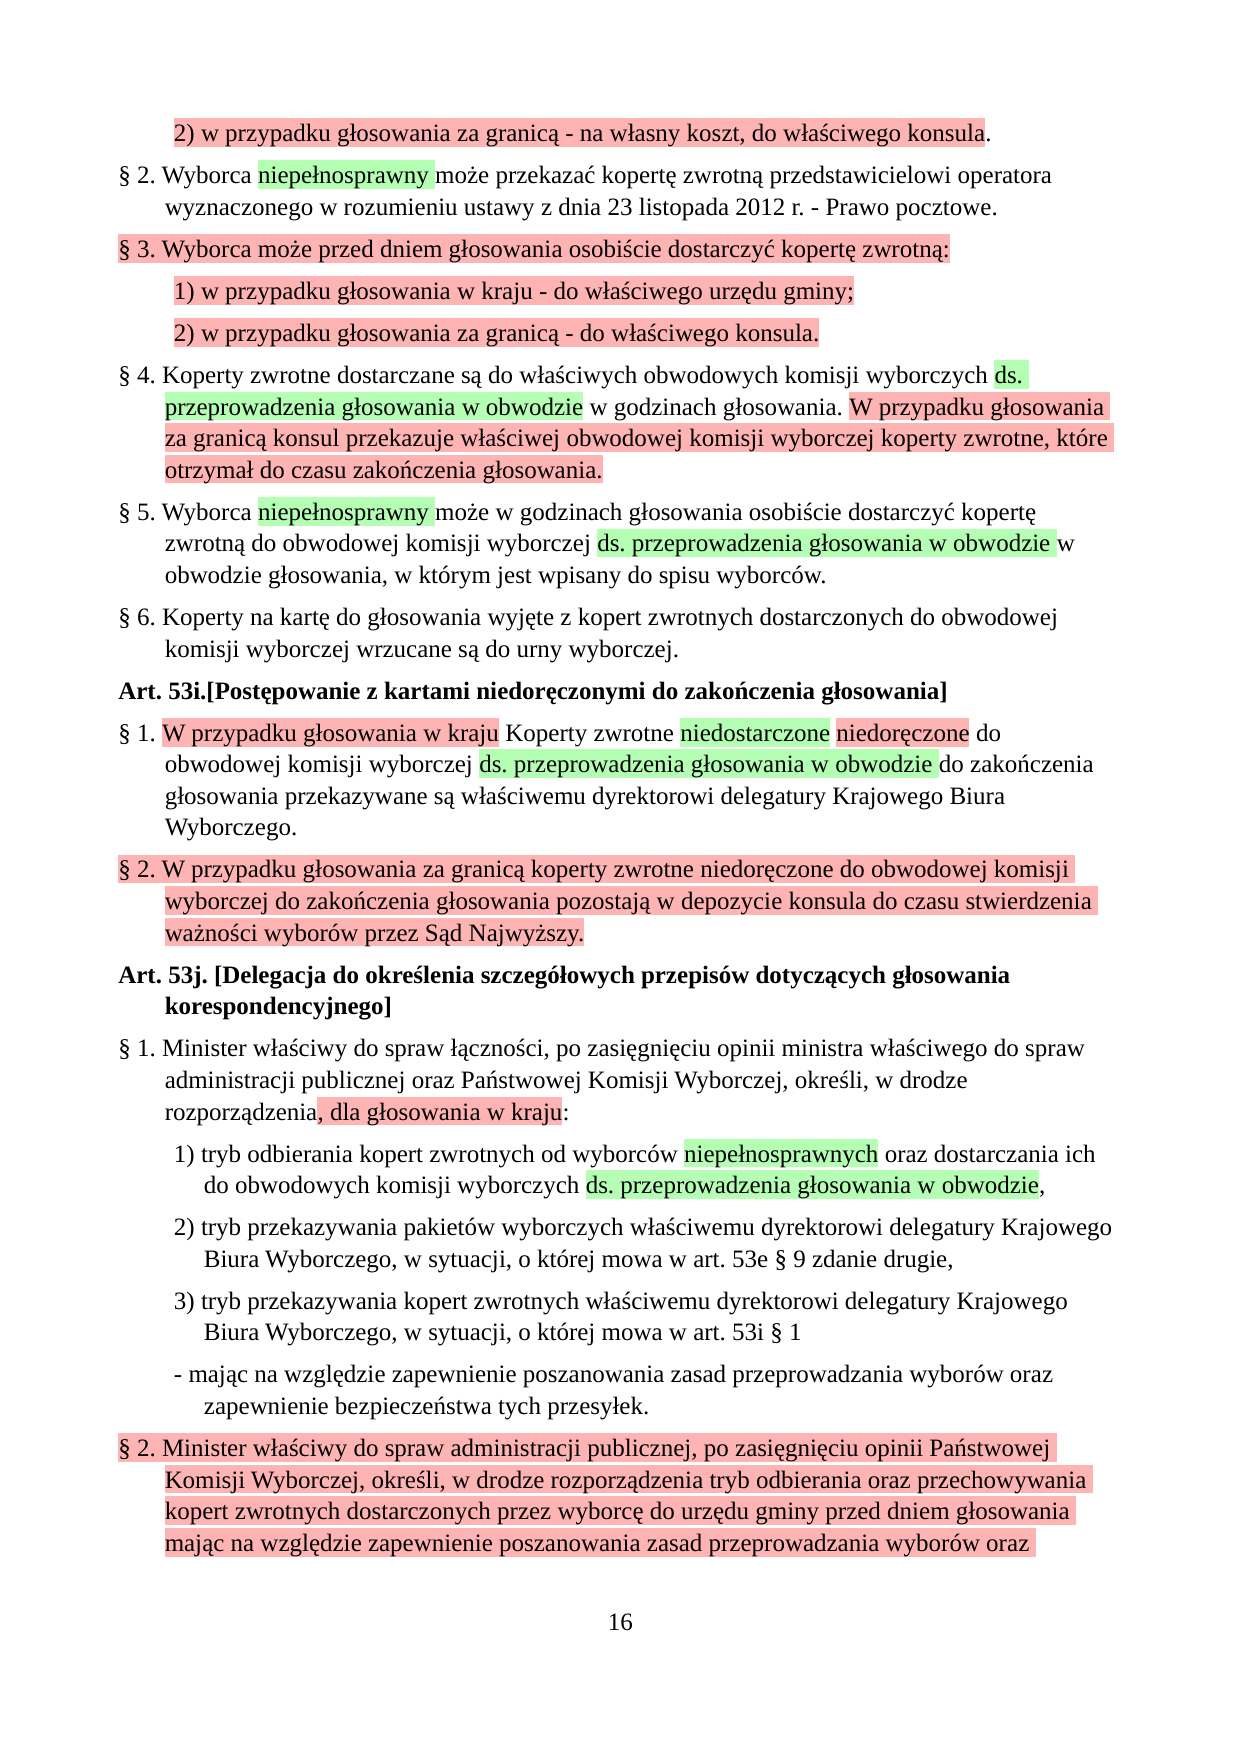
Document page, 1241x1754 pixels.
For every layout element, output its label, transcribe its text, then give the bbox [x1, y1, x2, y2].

text 2) w przypadku głosowania za granicą - na własny koszt, do właściwego konsula. [174, 118, 1122, 147]
text § 2. Wyborca niepełnosprawny może przekazać kopertę zwrotną przedstawicielowi operatora wyznaczonego w rozumieniu ustawy z dnia 23 listopada 2012 r. - Prawo pocztowe. [118, 160, 1122, 221]
text 2) w przypadku głosowania za granicą - do właściwego konsula. [174, 318, 1122, 347]
text § 2. W przypadku głosowania za granicą koperty zwrotne niedoręczone do obwodowej komisji wyborczej do zakończenia głosowania pozostają w depozycie konsula do czasu stwierdzenia ważności wyborów przez Sąd Najwyższy. [118, 854, 1122, 946]
text 1) w przypadku głosowania w kraju - do właściwego urzędu gminy; [174, 276, 1122, 305]
text § 3. Wyborca może przed dniem głosowania osobiście dostarczyć kopertę zwrotną: [118, 234, 1122, 263]
text 3) tryb przekazywania kopert zwrotnych właściwemu dyrektorowi delegatury Krajowego Biura Wyborczego, w sytuacji, o której mowa w art. 53i § 1 [174, 1286, 1122, 1346]
text § 1. Minister właściwy do spraw łączności, po zasięgnięciu opinii ministra właściwego do spraw administracji publicznej oraz Państwowej Komisji Wyborczej, określi, w drodze rozporządzenia, dla głosowania w kraju: [118, 1033, 1122, 1125]
text 1) tryb odbierania kopert zwrotnych od wyborców niepełnosprawnych oraz dostarczania ich do obwodowych komisji wyborczych ds. przeprowadzenia głosowania w obwodzie, [174, 1139, 1122, 1199]
text § 4. Koperty zwrotne dostarczane są do właściwych obwodowych komisji wyborczych ds. przeprowadzenia głosowania w obwodzie w godzinach głosowania. W przypadku głosowania za granicą konsul przekazuje właściwej obwodowej komisji wyborczej koperty zwrotne, które otrzymał do czasu zakończenia głosowania. [118, 360, 1122, 483]
text 2) tryb przekazywania pakietów wyborczych właściwemu dyrektorowi delegatury Krajowego Biura Wyborczego, w sytuacji, o której mowa w art. 53e § 9 zdanie drugie, [174, 1212, 1122, 1273]
text § 6. Koperty na kartę do głosowania wyjęte z kopert zwrotnych dostarczonych do obwodowej komisji wyborczej wrzucane są do urny wyborczej. [118, 602, 1122, 662]
text § 2. Minister właściwy do spraw administracji publicznej, po zasięgnięciu opinii Państwowej Komisji Wyborczej, określi, w drodze rozporządzenia tryb odbierania oraz przechowywania kopert zwrotnych dostarczonych przez wyborcę do urzędu gminy przed dniem głosowania mając na względzie zapewnienie poszanowania zasad przeprowadzania wyborów oraz [118, 1433, 1122, 1557]
text § 5. Wyborca niepełnosprawny może w godzinach głosowania osobiście dostarczyć kopertę zwrotną do obwodowej komisji wyborczej ds. przeprowadzenia głosowania w obwodzie w obwodzie głosowania, w którym jest wpisany do spisu wyborców. [118, 497, 1122, 589]
text Art. 53j. [Delegacja do określenia szczegółowych przepisów dotyczących głosowania korespondencyjnego] [118, 960, 1122, 1020]
text - mając na względzie zapewnienie poszanowania zasad przeprowadzania wyborów oraz zapewnienie bezpieczeństwa tych przesyłek. [174, 1359, 1122, 1420]
text § 1. W przypadku głosowania w kraju Koperty zwrotne niedostarczone niedoręczone do obwodowej komisji wyborczej ds. przeprowadzenia głosowania w obwodzie do zakończenia głosowania przekazywane są właściwemu dyrektorowi delegatury Krajowego Biura Wyborczego. [118, 718, 1122, 841]
text Art. 53i.[Postępowanie z kartami niedoręczonymi do zakończenia głosowania] [118, 676, 1122, 704]
